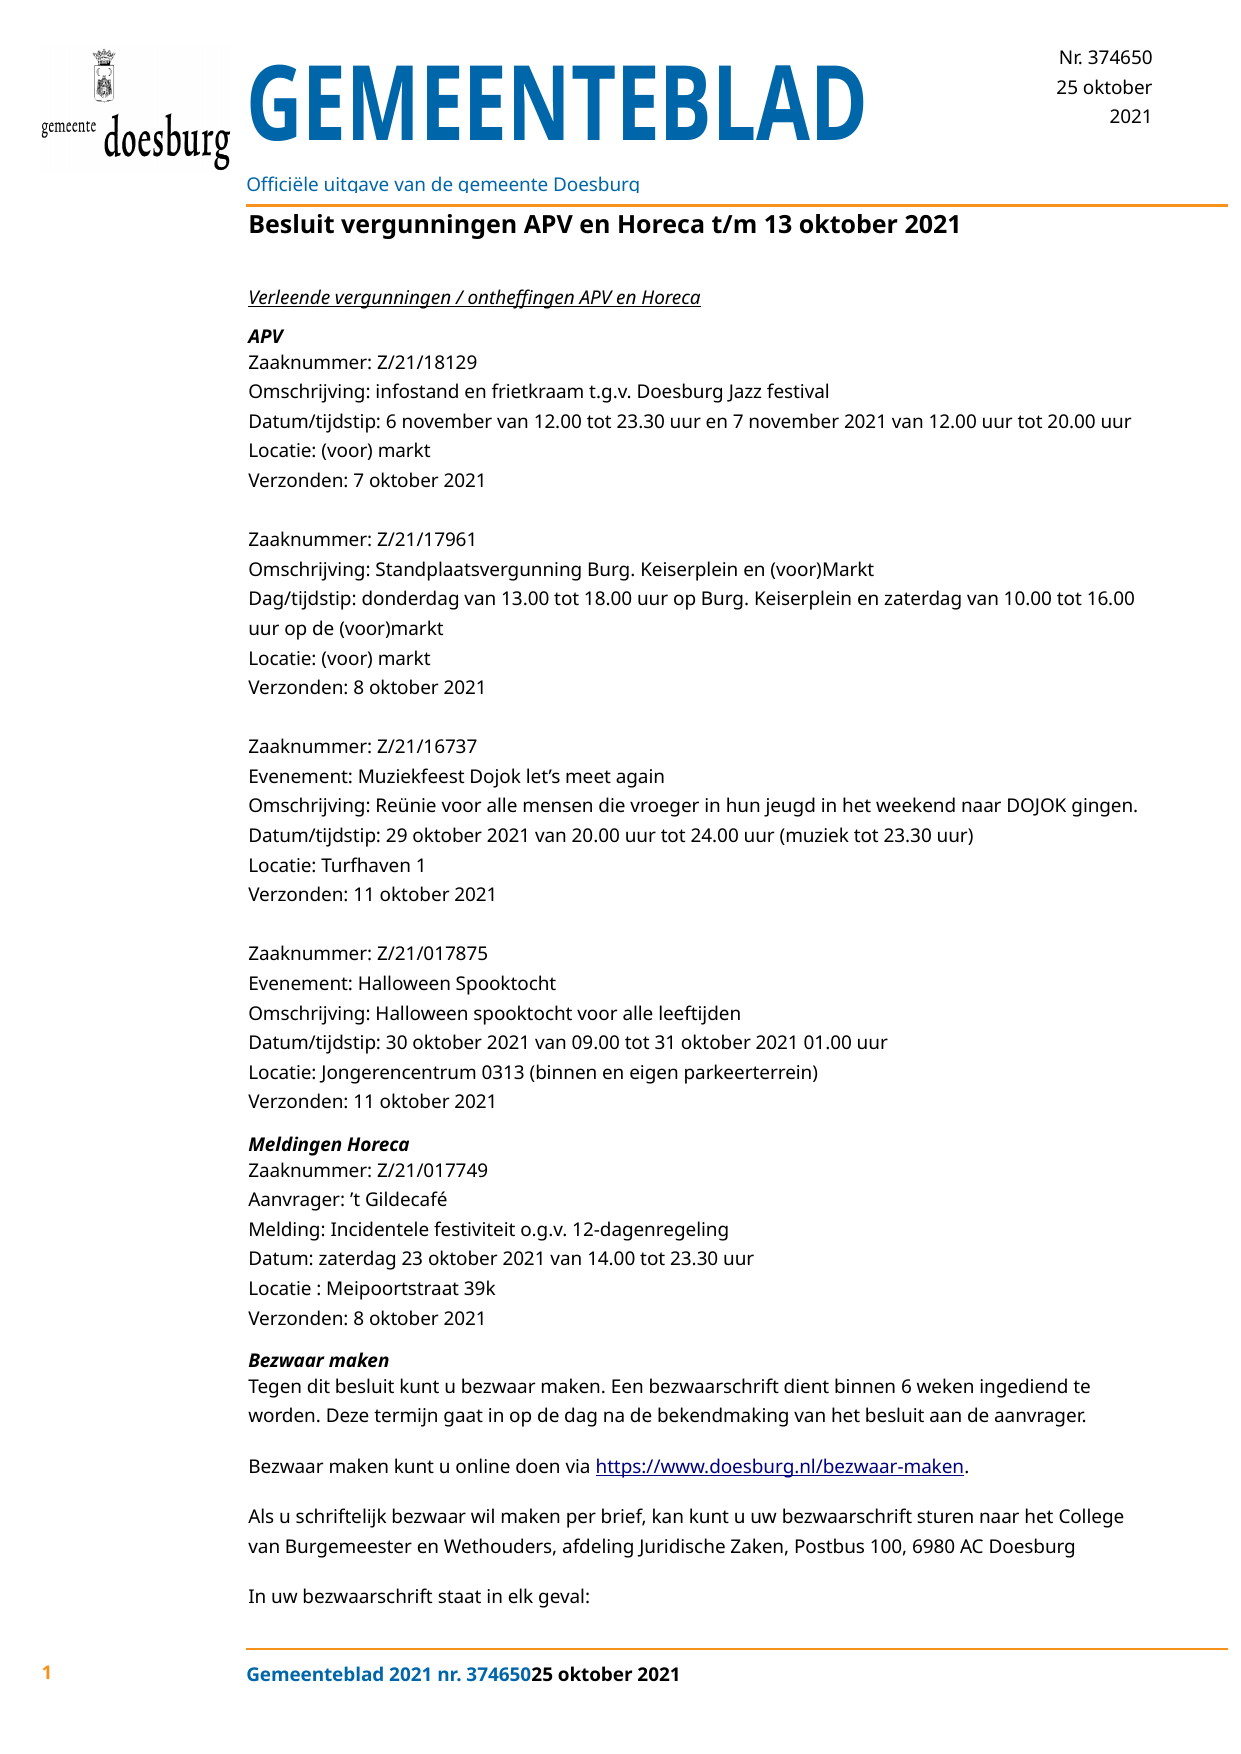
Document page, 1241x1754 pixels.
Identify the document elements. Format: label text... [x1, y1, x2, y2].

text In uw bezwaarschrift staat in elk geval: [248, 1583, 1152, 1609]
text APV [248, 323, 1152, 349]
picture [41, 47, 231, 172]
text Verleende vergunningen / ontheffingen APV en Horeca [248, 284, 1152, 309]
text Besluit vergunningen APV en Horeca t/m 13 oktober 2021 [248, 207, 1152, 241]
text Als u schriftelijk bezwaar wil maken per brief, kan kunt u uw bezwaarschrift sturen naar het College van Burgemeester en Wethouders, afdeling Juridische Zaken, Postbus 100, 6980 AC Doesburg [248, 1503, 1152, 1559]
text Tegen dit besluit kunt u bezwaar maken. Een bezwaarschrift dient binnen 6 weken ingediend te worden. Deze termijn gaat in op de dag na de bekendmaking van het besluit aan de aanvrager. [248, 1373, 1152, 1428]
text Bezwaar maken kunt u online doen via https://www.doesburg.nl/bezwaar-maken. [248, 1453, 1152, 1479]
text Bezwaar maken [248, 1347, 1152, 1373]
table_header Zaaknummer: Z/21/017749 Aanvrager: ’t Gildecafé Melding: Incidentele festiviteit o.g.v. 12-dagenregeling Datum: zaterdag 23 oktober 2021 van 14.00 tot 23.30 uur Locatie : Meipoortstraat 39k Verzonden: 8 oktober 2021 [248, 1157, 1152, 1331]
table_header Zaaknummer: Z/21/18129 Omschrijving: infostand en frietkraam t.g.v. Doesburg Jazz festival Datum/tijdstip: 6 november van 12.00 tot 23.30 uur en 7 november 2021 van 12.00 uur tot 20.00 uur Locatie: (voor) markt Verzonden: 7 oktober 2021 Zaaknummer: Z/21/17961 Omschrijving: Standplaatsvergunning Burg. Keiserplein en (voor)Markt Dag/tijdstip: donderdag van 13.00 tot 18.00 uur op Burg. Keiserplein en zaterdag van 10.00 tot 16.00 uur op de (voor)markt Locatie: (voor) markt Verzonden: 8 oktober 2021 Zaaknummer: Z/21/16737 Evenement: Muziekfeest Dojok let’s meet again Omschrijving: Reünie voor alle mensen die vroeger in hun jeugd in het weekend naar DOJOK gingen. Datum/tijdstip: 29 oktober 2021 van 20.00 uur tot 24.00 uur (muziek tot 23.30 uur) Locatie: Turfhaven 1 Verzonden: 11 oktober 2021 Zaaknummer: Z/21/017875 Evenement: Halloween Spooktocht Omschrijving: Halloween spooktocht voor alle leeftijden Datum/tijdstip: 30 oktober 2021 van 09.00 tot 31 oktober 2021 01.00 uur Locatie: Jongerencentrum 0313 (binnen en eigen parkeerterrein) Verzonden: 11 oktober 2021 [248, 349, 1152, 1114]
text Meldingen Horeca [248, 1131, 1152, 1157]
